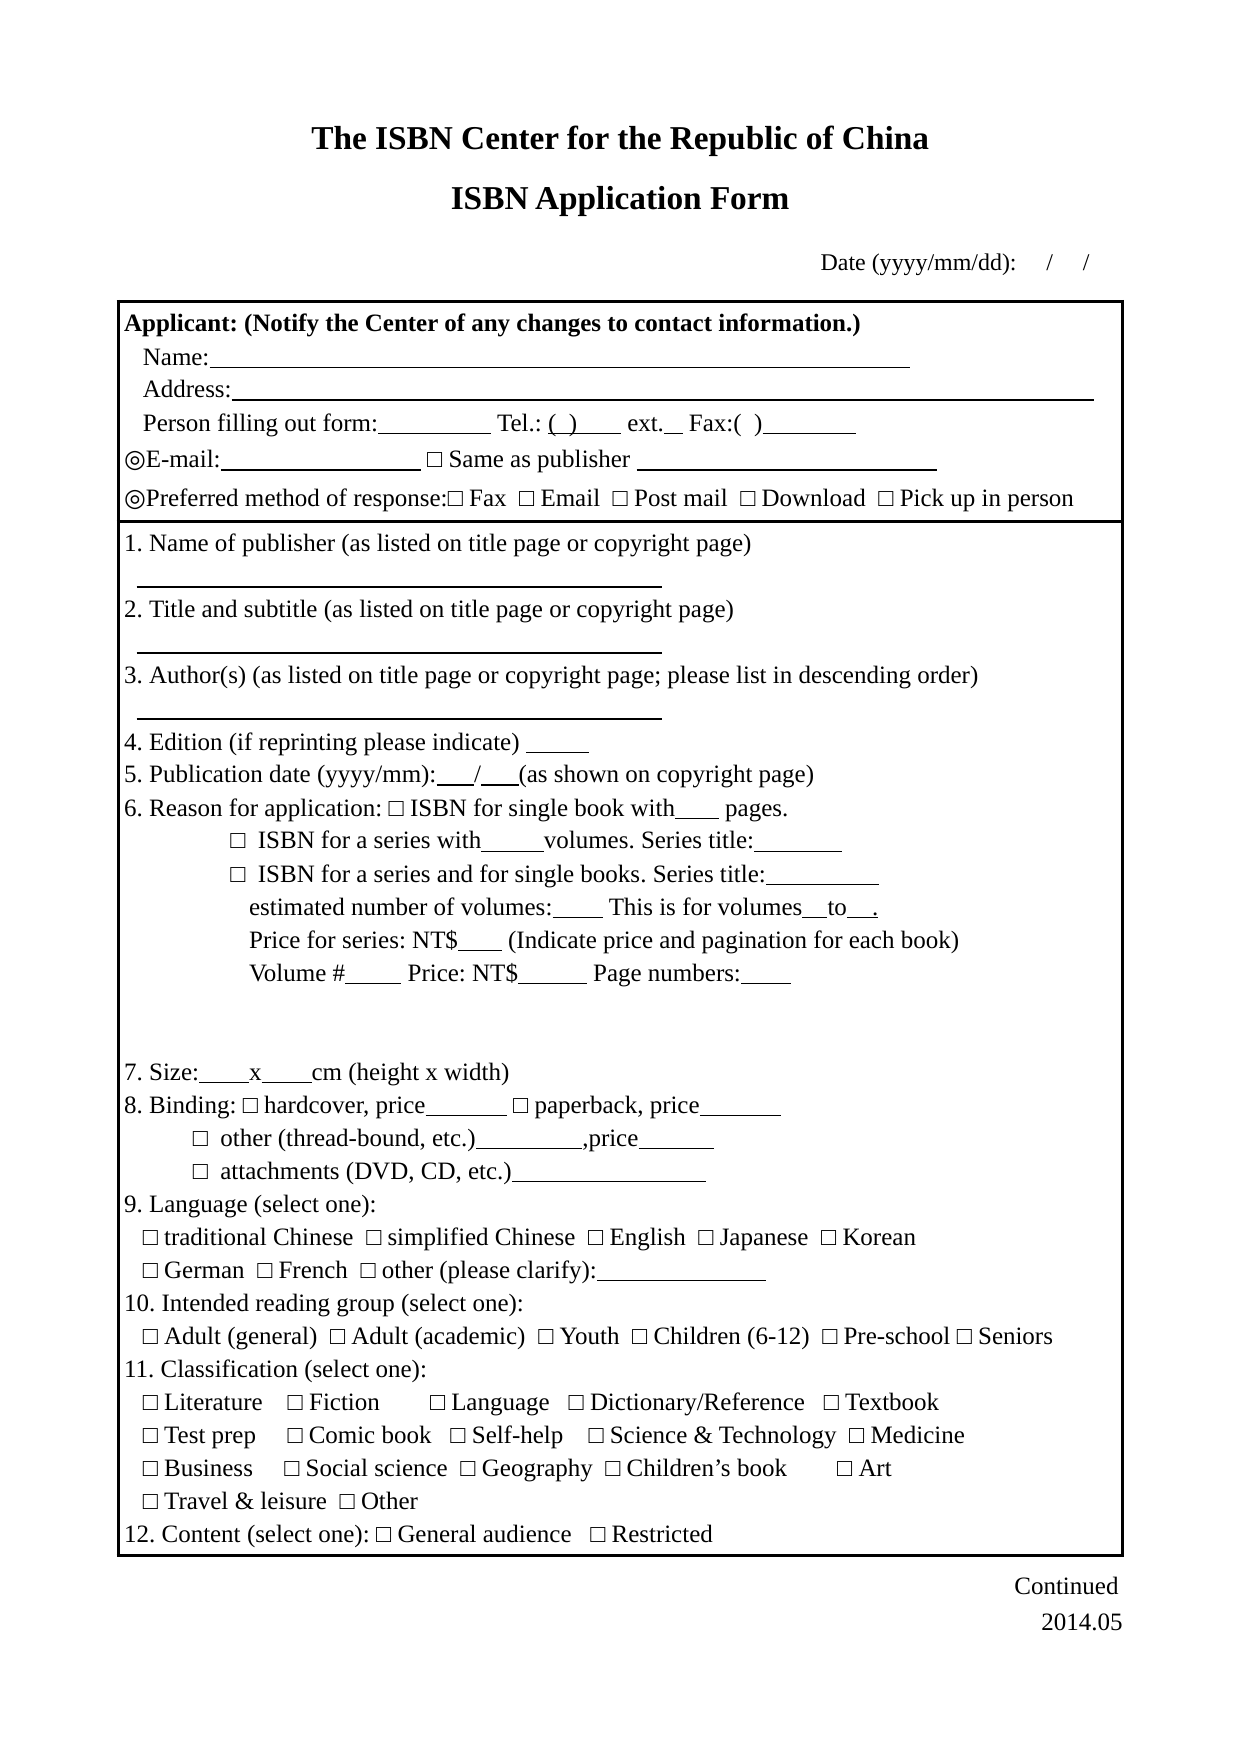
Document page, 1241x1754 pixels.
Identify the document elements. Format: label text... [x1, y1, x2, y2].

text Date (yyyy/mm/dd): / / [118, 239, 1122, 277]
text The ISBN Center for the Republic of China [118, 118, 1122, 156]
table_header Applicant: (Notify the Center of any changes to contact information.) Name: Address: Person filling out form: Tel.: ( ) ext. Fax:( ) ◎E-mail: □ Same as publisher ◎Preferred method of response:□ Fax □ Email □ Post mail □ Download □ Pick up in person [120, 303, 1121, 519]
text ISBN Application Form [118, 179, 1122, 217]
table_cell 1. Name of publisher (as listed on title page or copyright page) 2. Title and subtitle (as listed on title page or copyright page) 3. Author(s) (as listed on title page or copyright page; please list in descending order) 4. Edition (if reprinting please indicate) 5. Publication date (yyyy/mm): / (as shown on copyright page) 6. Reason for application: □ ISBN for single book with pages. □ ISBN for a series with volumes. Series title: □ ISBN for a series and for single books. Series title: estimated number of volumes: This is for volumes to . Price for series: NT$ (Indicate price and pagination for each book) Volume # Price: NT$ Page numbers: 7. Size: x cm (height x width) 8. Binding: □ hardcover, price □ paperback, price □ other (thread-bound, etc.) ,price □ attachments (DVD, CD, etc.) 9. Language (select one): □ traditional Chinese □ simplified Chinese □ English □ Japanese □ Korean □ German □ French □ other (please clarify): 10. Intended reading group (select one): □ Adult (general) □ Adult (academic) □ Youth □ Children (6-12) □ Pre-school □ Seniors 11. Classification (select one): □ Literature □ Fiction □ Language □ Dictionary/Reference □ Textbook □ Test prep □ Comic book □ Self-help □ Science & Technology □ Medicine □ Business □ Social science □ Geography □ Children’s book □ Art □ Travel & leisure □ Other 12. Content (select one): □ General audience □ Restricted [120, 523, 1121, 1553]
